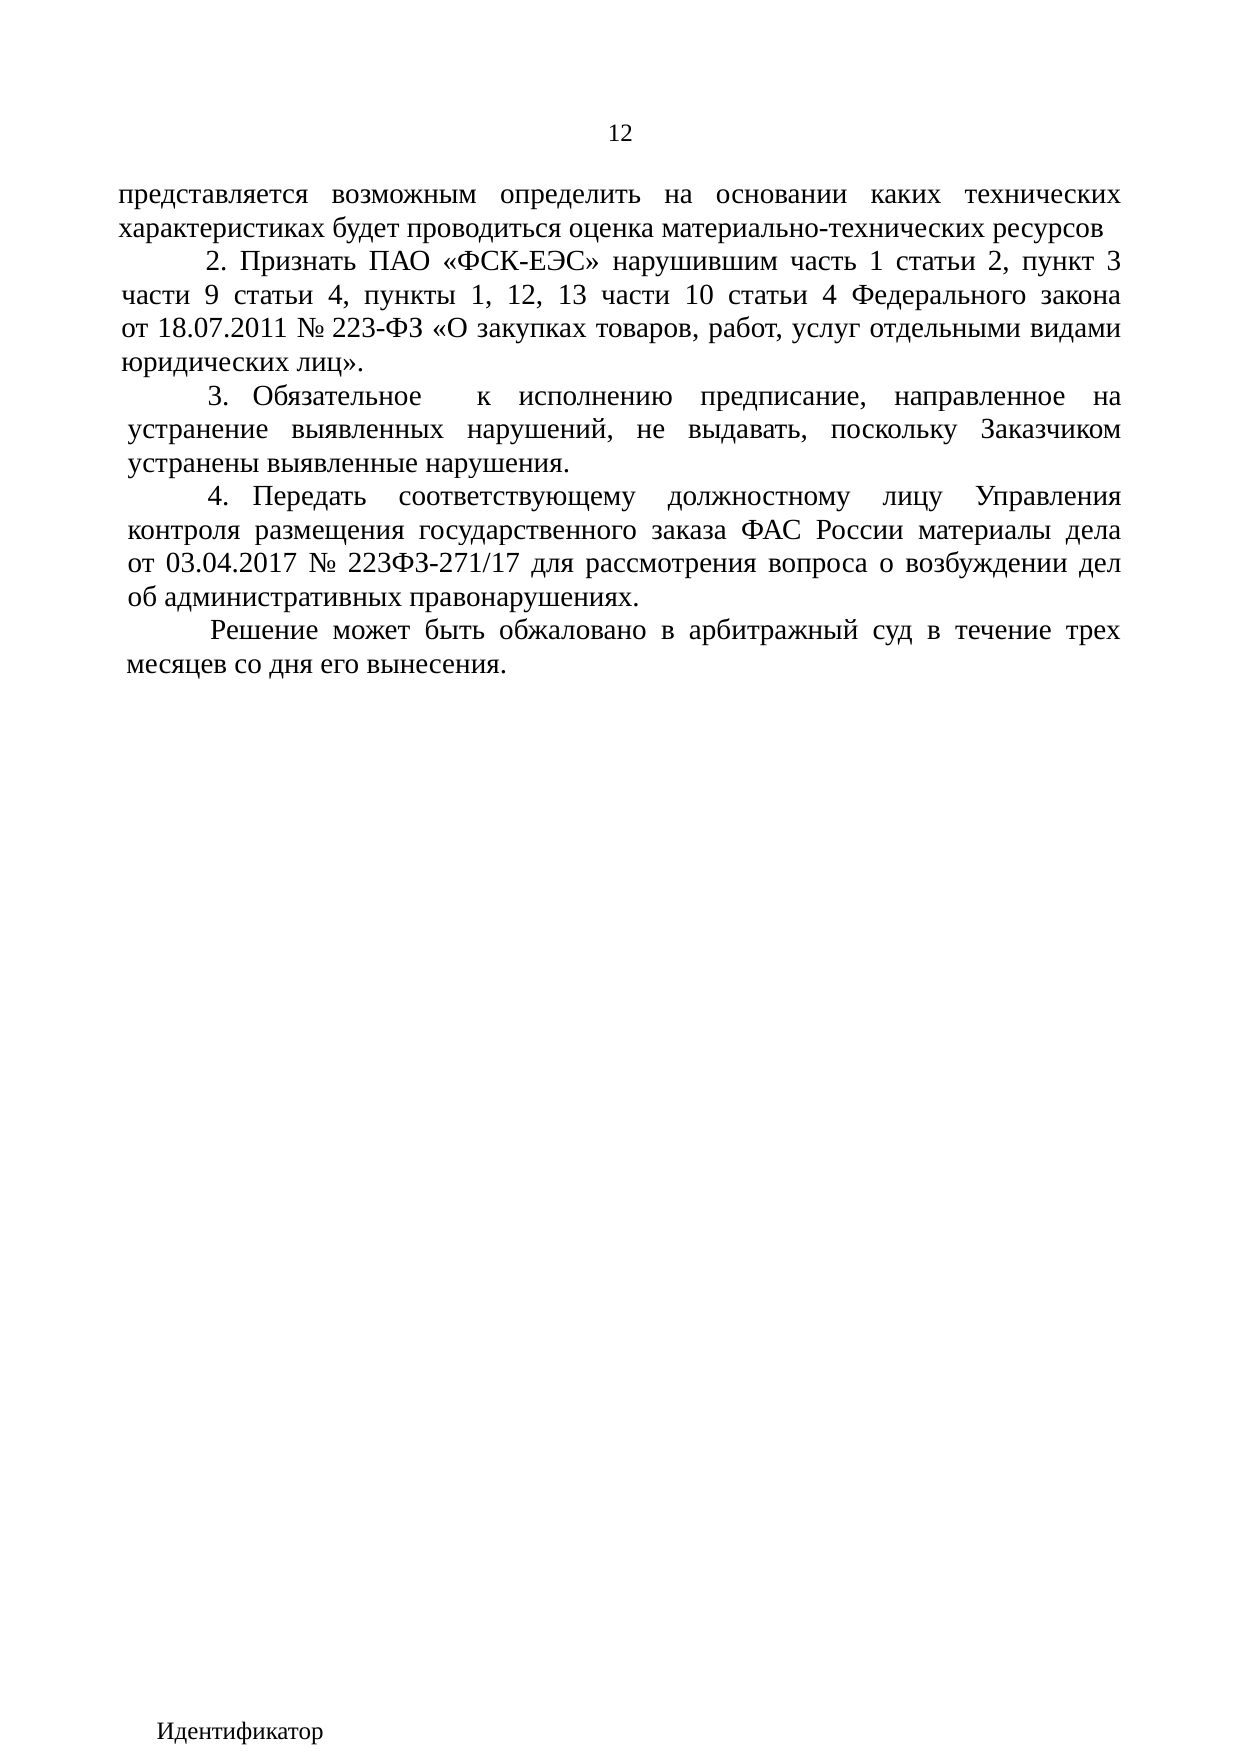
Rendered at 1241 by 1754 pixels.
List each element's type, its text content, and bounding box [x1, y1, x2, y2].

text 2. Признать ПАО «ФСК-ЕЭС» нарушившим часть 1 статьи 2, пункт 3 части 9 статьи 4, пункты 1, 12, 13 части 10 статьи 4 Федерального закона от 18.07.2011 № 223-ФЗ «О закупках товаров, работ, услуг отдельными видами юридических лиц». [121, 243, 1122, 378]
list Обязательное к исполнению предписание, направленное на устранение выявленных нарушений, не выдавать, поскольку Заказчиком устранены выявленные нарушения. [127, 378, 1122, 478]
list Передать соответствующему должностному лицу Управления контроля размещения государственного заказа ФАС России материалы дела от 03.04.2017 № 223ФЗ-271/17 для рассмотрения вопроса о возбуждении дел об административных правонарушениях. [127, 478, 1122, 612]
text Решение может быть обжаловано в арбитражный суд в течение трех месяцев со дня его вынесения. [126, 612, 1122, 679]
text представляется возможным определить на основании каких технических характеристиках будет проводиться оценка материально-технических ресурсов [118, 176, 1122, 243]
